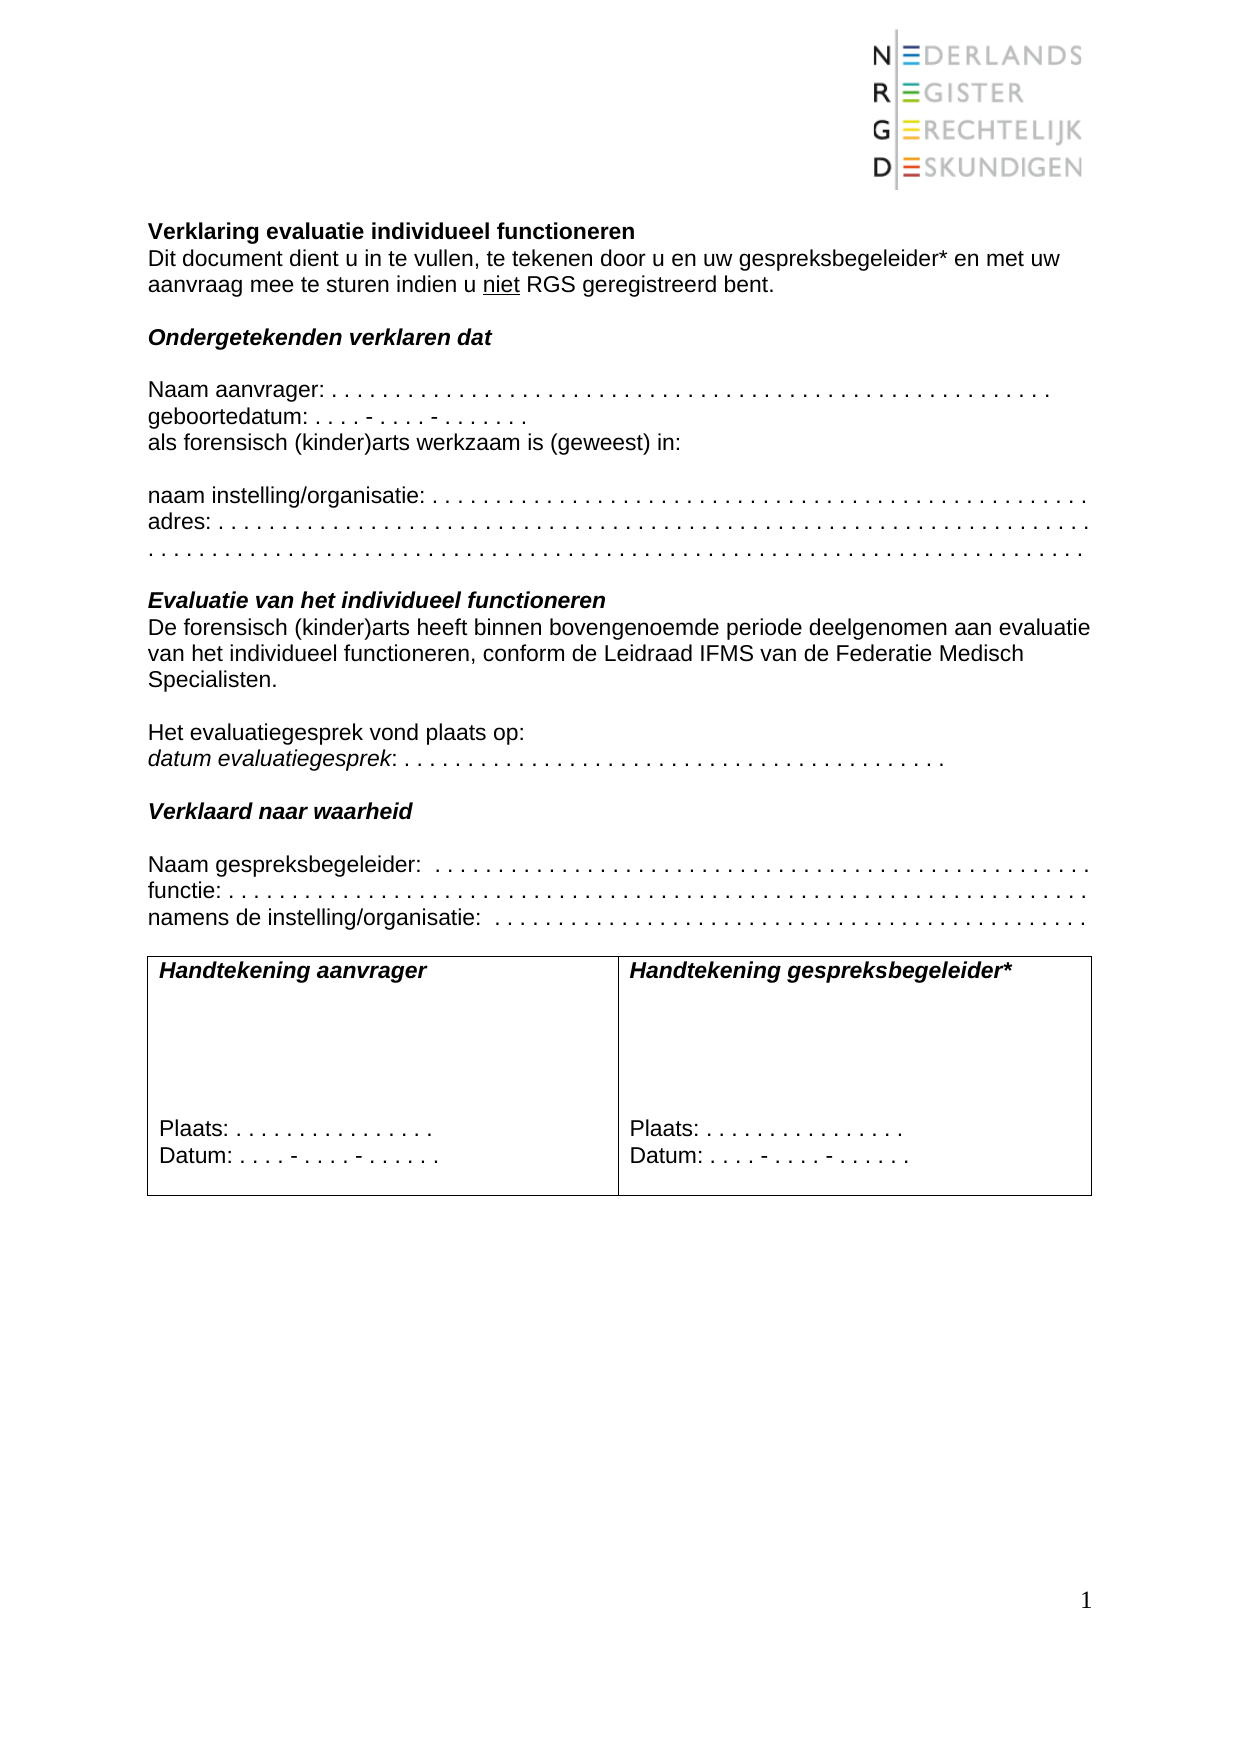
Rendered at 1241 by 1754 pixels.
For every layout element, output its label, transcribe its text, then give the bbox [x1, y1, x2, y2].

text datum evaluatiegesprek: . . . . . . . . . . . . . . . . . . . . . . . . . . . . . . . . . . . . . . . . . . . [148, 745, 1093, 772]
text Verklaard naar waarheid [148, 798, 1093, 824]
text Dit document dient u in te vullen, te tekenen door u en uw gespreksbegeleider* en met uw aanvraag mee te sturen indien u niet RGS geregistreerd bent. [148, 245, 1093, 297]
text adres: . . . . . . . . . . . . . . . . . . . . . . . . . . . . . . . . . . . . . . . . . . . . . . . . . . . . . . . . . . . . . . . . . . . . . . . . . . . . . . . . . . . . . . . . . . . . . . . . . . . . . . . . . . . . . . . . . . . . . . . . . . . . . . . . . . . . . . . . . . . . . . . [148, 508, 1093, 561]
text geboortedatum: . . . . - . . . . - . . . . . . . [148, 403, 1093, 429]
text Naam gespreksbegeleider: . . . . . . . . . . . . . . . . . . . . . . . . . . . . . . . . . . . . . . . . . . . . . . . . . . . . [148, 851, 1093, 877]
table_header Handtekening aanvrager Plaats: . . . . . . . . . . . . . . . . Datum: . . . . - . . . . - . . . . . . [148, 957, 618, 1194]
text als forensisch (kinder)arts werkzaam is (geweest) in: [148, 429, 1093, 456]
table_header Handtekening gespreksbegeleider* Plaats: . . . . . . . . . . . . . . . . Datum: . . . . - . . . . - . . . . . . [619, 957, 1091, 1194]
text Ondergetekenden verklaren dat [148, 324, 1093, 350]
text functie: . . . . . . . . . . . . . . . . . . . . . . . . . . . . . . . . . . . . . . . . . . . . . . . . . . . . . . . . . . . . . . . . . . . . [148, 877, 1093, 903]
text namens de instelling/organisatie: . . . . . . . . . . . . . . . . . . . . . . . . . . . . . . . . . . . . . . . . . . . . . . . [148, 903, 1093, 930]
text De forensisch (kinder)arts heeft binnen bovengenoemde periode deelgenomen aan evaluatie van het individueel functioneren, conform de Leidraad IFMS van de Federatie Medisch Specialisten. Het evaluatiegesprek vond plaats op: [148, 614, 1093, 745]
text Verklaring evaluatie individueel functioneren [148, 218, 1093, 245]
text Evaluatie van het individueel functioneren [148, 587, 1093, 614]
text Naam aanvrager: . . . . . . . . . . . . . . . . . . . . . . . . . . . . . . . . . . . . . . . . . . . . . . . . . . . . . . . . . [148, 376, 1093, 403]
text naam instelling/organisatie: . . . . . . . . . . . . . . . . . . . . . . . . . . . . . . . . . . . . . . . . . . . . . . . . . . . . [148, 482, 1093, 508]
